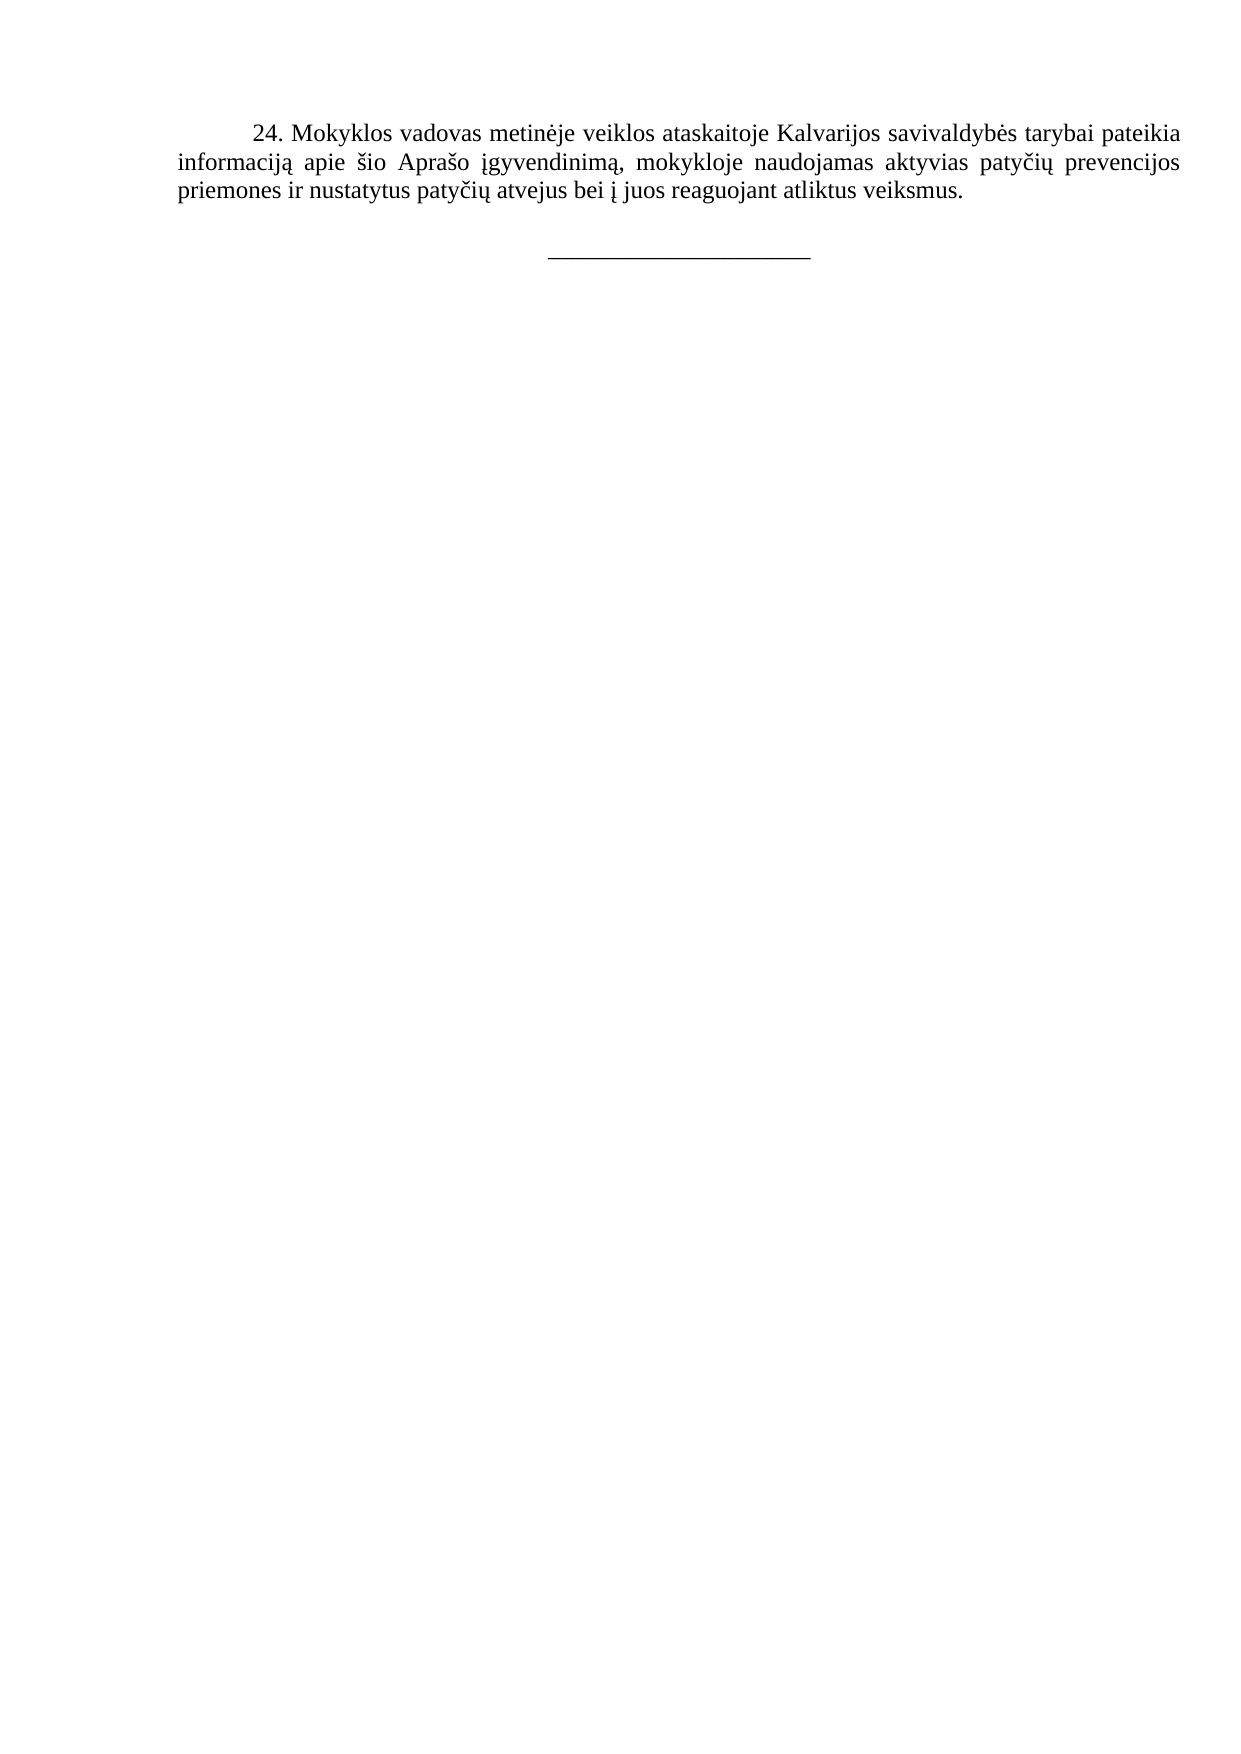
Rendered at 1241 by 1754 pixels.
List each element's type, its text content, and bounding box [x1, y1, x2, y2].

text _____________________ [177, 233, 1181, 262]
text 24. Mokyklos vadovas metinėje veiklos ataskaitoje Kalvarijos savivaldybės tarybai pateikia informaciją apie šio Aprašo įgyvendinimą, mokykloje naudojamas aktyvias patyčių prevencijos priemones ir nustatytus patyčių atvejus bei į juos reaguojant atliktus veiksmus. [177, 118, 1181, 204]
